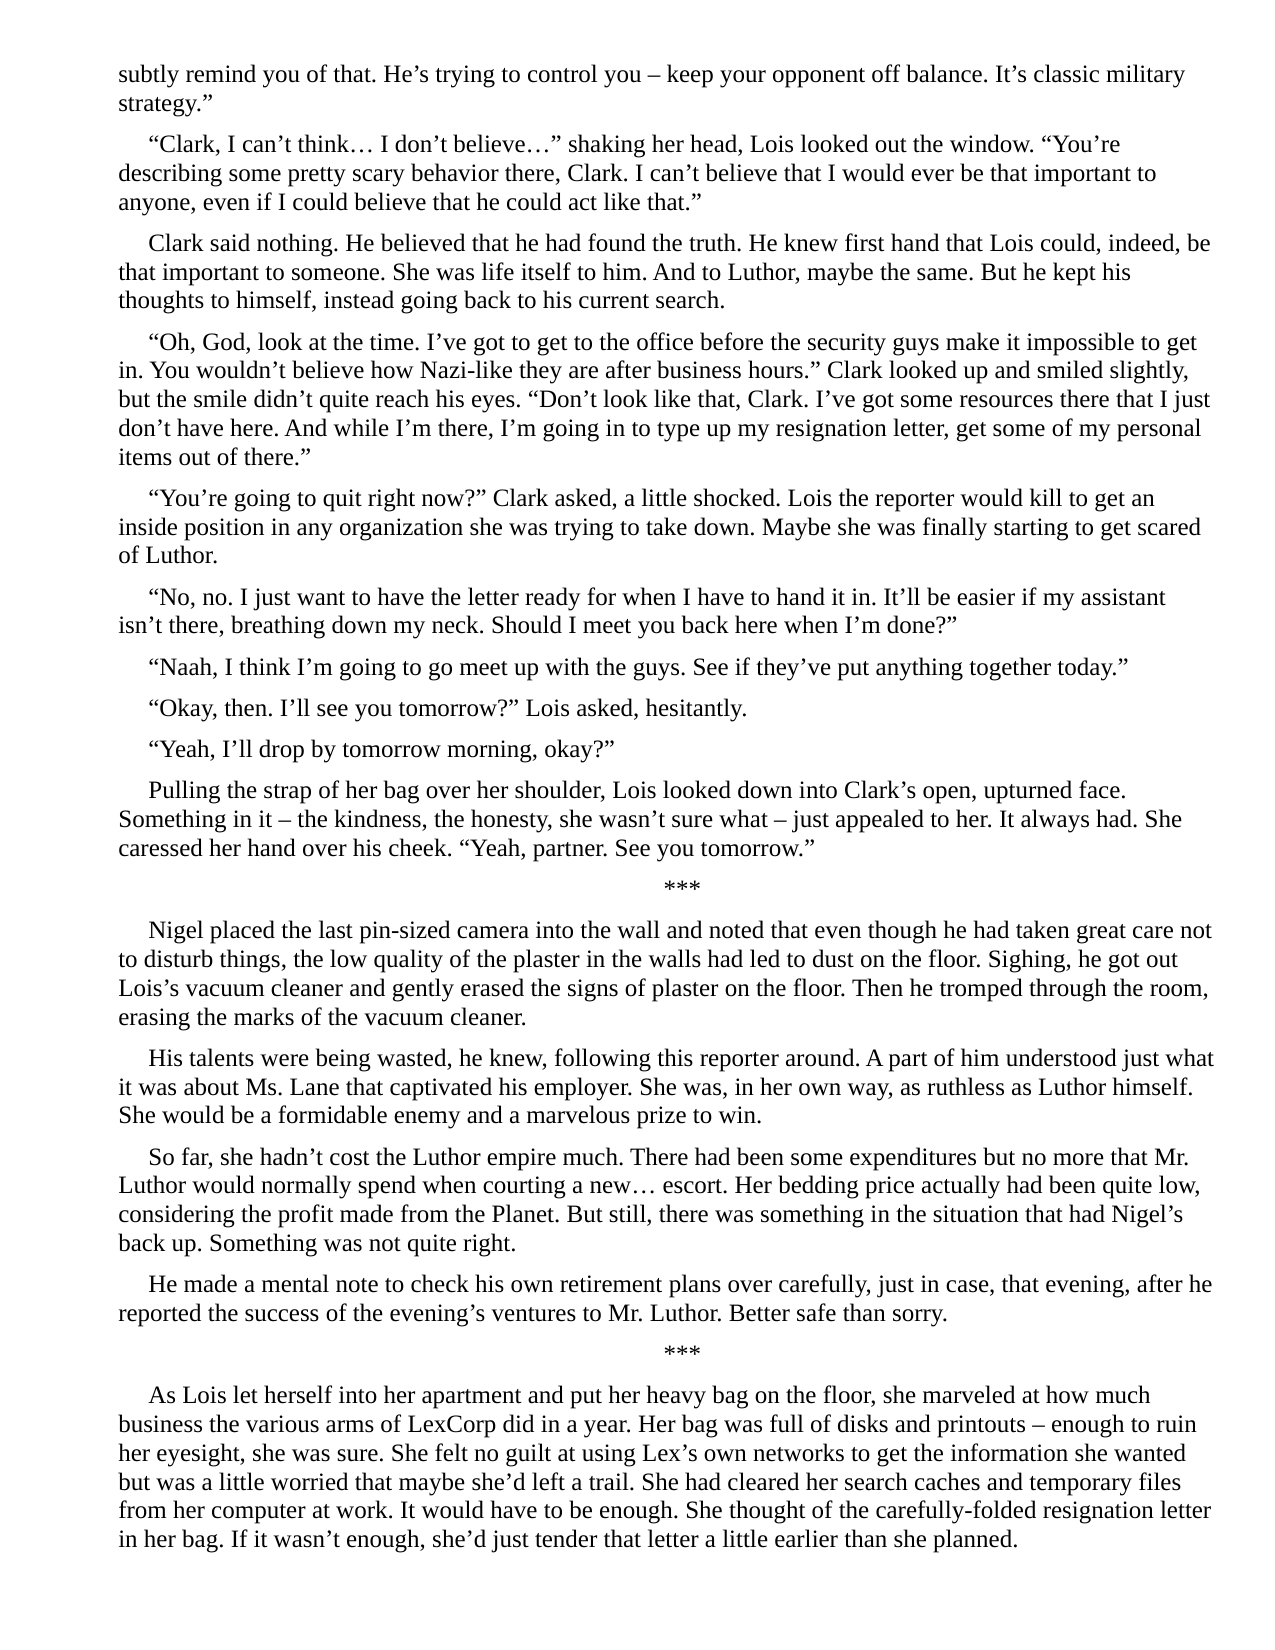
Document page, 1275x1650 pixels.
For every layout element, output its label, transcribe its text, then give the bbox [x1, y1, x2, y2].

text “You’re going to quit right now?” Clark asked, a little shocked. Lois the reporter would kill to get an inside position in any organization she was trying to take down. Maybe she was finally starting to get scared of Luthor. [118, 483, 1216, 569]
text “Oh, God, look at the time. I’ve got to get to the office before the security guys make it impossible to get in. You wouldn’t believe how Nazi-like they are after business hours.” Clark looked up and smiled slightly, but the smile didn’t quite reach his eyes. “Don’t look like that, Clark. I’ve got some resources there that I just don’t have here. And while I’m there, I’m going in to type up my resignation letter, get some of my personal items out of there.” [118, 327, 1216, 470]
text “Naah, I think I’m going to go meet up with the guys. See if they’ve put anything together today.” [118, 652, 1216, 680]
text “Yeah, I’ll drop by tomorrow morning, okay?” [118, 734, 1216, 763]
text *** [118, 874, 1216, 903]
text So far, she hadn’t cost the Luthor empire much. There had been some expenditures but no more that Mr. Luthor would normally spend when courting a new… escort. Her bedding price actually had been quite low, considering the profit made from the Planet. But still, there was something in the situation that had Nigel’s back up. Something was not quite right. [118, 1142, 1216, 1257]
text *** [118, 1339, 1216, 1368]
text Pulling the strap of her bag over her shoulder, Lois looked down into Clark’s open, upturned face. Something in it – the kindness, the honesty, she wasn’t sure what – just appealed to her. It always had. She caressed her hand over his cheek. “Yeah, partner. See you tomorrow.” [118, 775, 1216, 862]
text Nigel placed the last pin-sized camera into the wall and noted that even though he had taken great care not to disturb things, the low quality of the plaster in the walls had led to dust on the floor. Sighing, he got out Lois’s vacuum cleaner and gently erased the signs of plaster on the floor. Then he tromped through the room, erasing the marks of the vacuum cleaner. [118, 915, 1216, 1030]
text “No, no. I just want to have the letter ready for when I have to hand it in. It’ll be easier if my assistant isn’t there, breathing down my neck. Should I meet you back here when I’m done?” [118, 582, 1216, 639]
text Clark said nothing. He believed that he had found the truth. He knew first hand that Lois could, indeed, be that important to someone. She was life itself to him. And to Luthor, maybe the same. But he kept his thoughts to himself, instead going back to his current search. [118, 228, 1216, 314]
text As Lois let herself into her apartment and put her heavy bag on the floor, she marveled at how much business the various arms of LexCorp did in a year. Her bag was full of disks and printouts – enough to ruin her eyesight, she was sure. She felt no guilt at using Lex’s own networks to get the information she wanted but was a little worried that maybe she’d left a trail. She had cleared her search caches and temporary files from her computer at work. It would have to be enough. She thought of the carefully-folded resignation letter in her bag. If it wasn’t enough, she’d just tender that letter a little earlier than she planned. [118, 1380, 1216, 1553]
text “Okay, then. I’ll see you tomorrow?” Lois asked, hesitantly. [118, 693, 1216, 722]
text His talents were being wasted, he knew, following this reporter around. A part of him understood just what it was about Ms. Lane that captivated his employer. She was, in her own way, as ruthless as Luthor himself. She would be a formidable enemy and a marvelous prize to win. [118, 1043, 1216, 1129]
text “Clark, I can’t think… I don’t believe…” shaking her head, Lois looked out the window. “You’re describing some pretty scary behavior there, Clark. I can’t believe that I would ever be that important to anyone, even if I could believe that he could act like that.” [118, 129, 1216, 215]
text subtly remind you of that. He’s trying to control you – keep your opponent off balance. It’s classic military strategy.” [118, 59, 1216, 117]
text He made a mental note to check his own retirement plans over carefully, just in case, that evening, after he reported the success of the evening’s ventures to Mr. Luthor. Better safe than sorry. [118, 1269, 1216, 1327]
